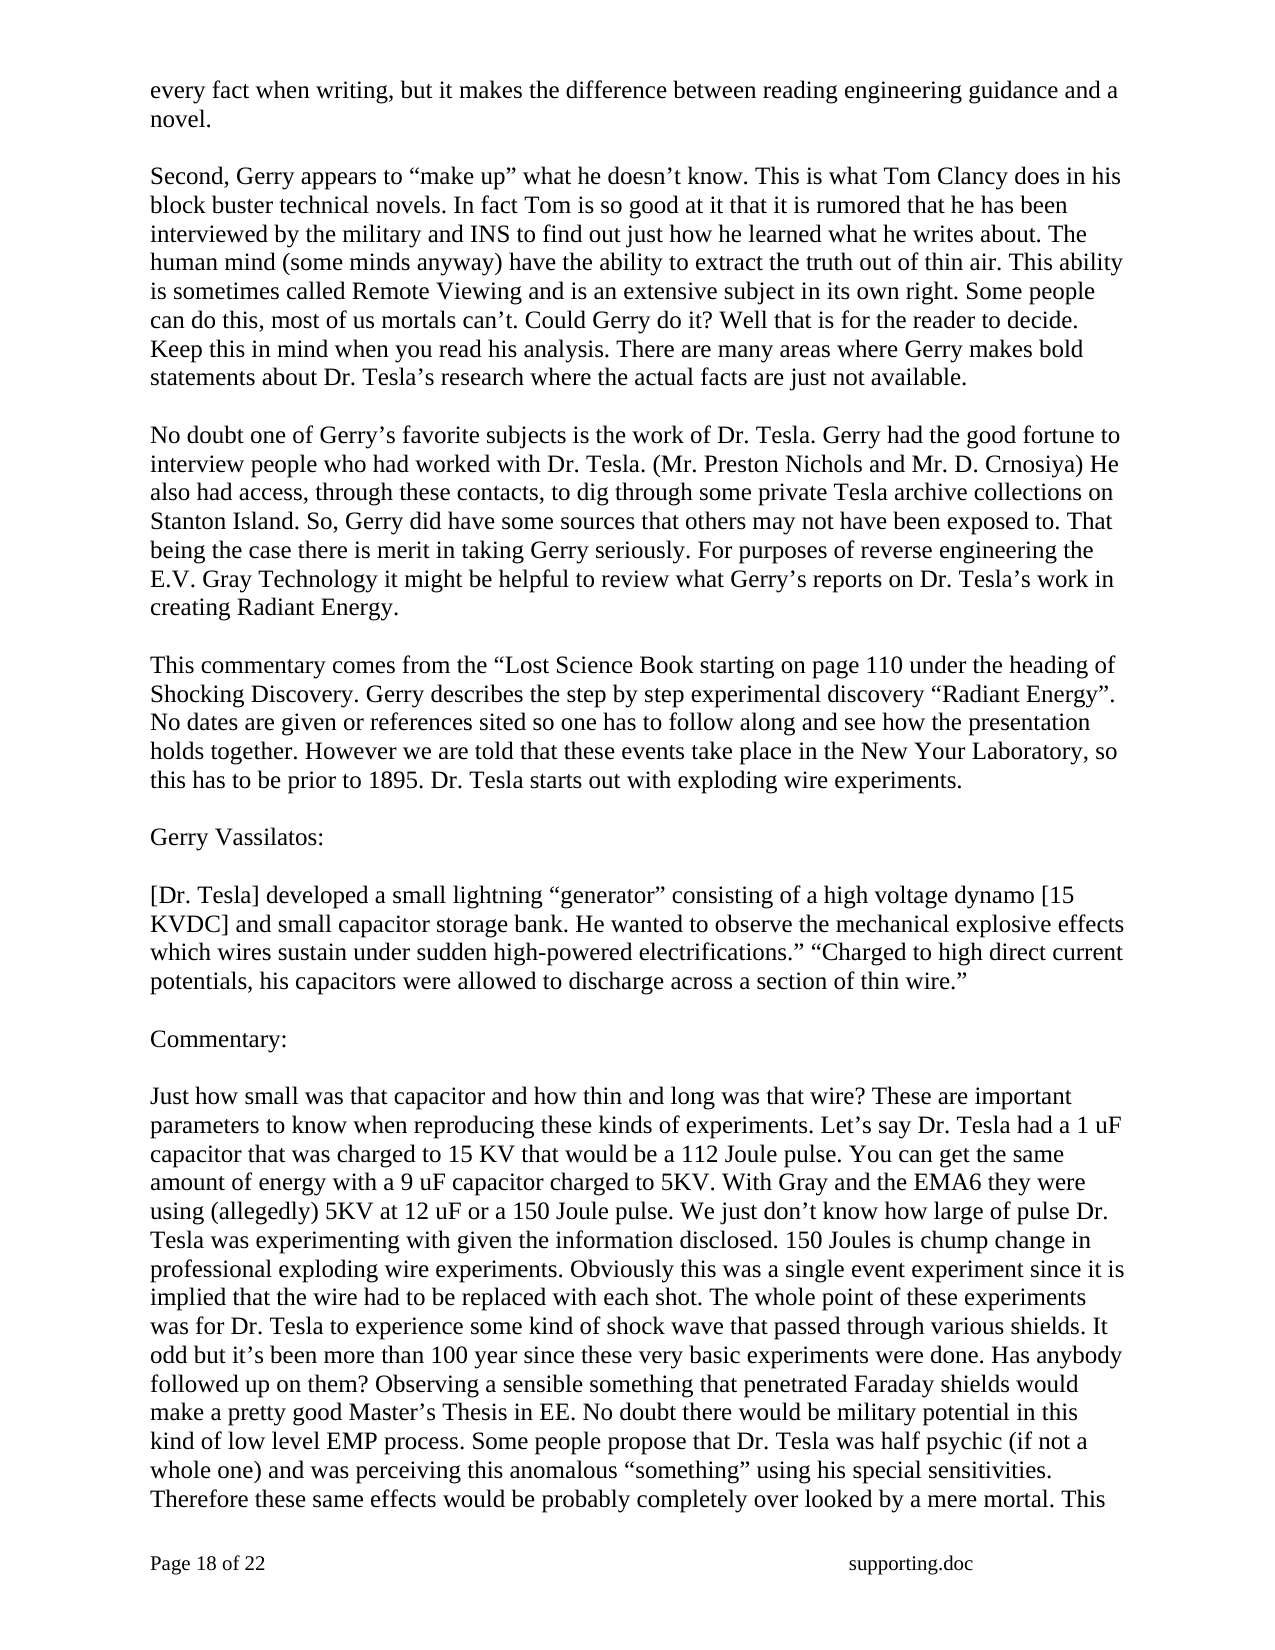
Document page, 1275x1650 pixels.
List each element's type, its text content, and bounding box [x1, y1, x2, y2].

text Just how small was that capacitor and how thin and long was that wire? These are important parameters to know when reproducing these kinds of experiments. Let’s say Dr. Tesla had a 1 uF capacitor that was charged to 15 KV that would be a 112 Joule pulse. You can get the same amount of energy with a 9 uF capacitor charged to 5KV. With Gray and the EMA6 they were using (allegedly) 5KV at 12 uF or a 150 Joule pulse. We just don’t know how large of pulse Dr. Tesla was experimenting with given the information disclosed. 150 Joules is chump change in professional exploding wire experiments. Obviously this was a single event experiment since it is implied that the wire had to be replaced with each shot. The whole point of these experiments was for Dr. Tesla to experience some kind of shock wave that passed through various shields. It odd but it’s been more than 100 year since these very basic experiments were done. Has anybody followed up on them? Observing a sensible something that penetrated Faraday shields would make a pretty good Master’s Thesis in EE. No doubt there would be military potential in this kind of low level EMP process. Some people propose that Dr. Tesla was half psychic (if not a whole one) and was perceiving this anomalous “something” using his special sensitivities. Therefore these same effects would be probably completely over looked by a mere mortal. This [150, 1081, 1125, 1512]
text No doubt one of Gerry’s favorite subjects is the work of Dr. Tesla. Gerry had the good fortune to interview people who had worked with Dr. Tesla. (Mr. Preston Nichols and Mr. D. Crnosiya) He also had access, through these contacts, to dig through some private Tesla archive collections on Stanton Island. So, Gerry did have some sources that others may not have been exposed to. That being the case there is merit in taking Gerry seriously. For purposes of reverse engineering the E.V. Gray Technology it might be helpful to review what Gerry’s reports on Dr. Tesla’s work in creating Radiant Energy. [150, 420, 1125, 621]
text Second, Gerry appears to “make up” what he doesn’t know. This is what Tom Clancy does in his block buster technical novels. In fact Tom is so good at it that it is rumored that he has been interviewed by the military and INS to find out just how he learned what he writes about. The human mind (some minds anyway) have the ability to extract the truth out of thin air. This ability is sometimes called Remote Viewing and is an extensive subject in its own right. Some people can do this, most of us mortals can’t. Could Gerry do it? Well that is for the reader to decide. Keep this in mind when you read his analysis. There are many areas where Gerry makes bold statements about Dr. Tesla’s research where the actual facts are just not available. [150, 161, 1125, 391]
text Commentary: [150, 1024, 1125, 1052]
text every fact when writing, but it makes the difference between reading engineering guidance and a novel. [150, 75, 1125, 132]
text This commentary comes from the “Lost Science Book starting on page 110 under the heading of Shocking Discovery. Gerry describes the step by step experimental discovery “Radiant Energy”. No dates are given or references sited so one has to follow along and see how the presentation holds together. However we are told that these events take place in the New Your Laboratory, so this has to be prior to 1895. Dr. Tesla starts out with exploding wire experiments. [150, 650, 1125, 794]
text Gerry Vassilatos: [150, 822, 1125, 851]
text [Dr. Tesla] developed a small lightning “generator” consisting of a high voltage dynamo [15 KVDC] and small capacitor storage bank. He wanted to observe the mechanical explosive effects which wires sustain under sudden high-powered electrifications.” “Charged to high direct current potentials, his capacitors were allowed to discharge across a section of thin wire.” [150, 880, 1125, 995]
